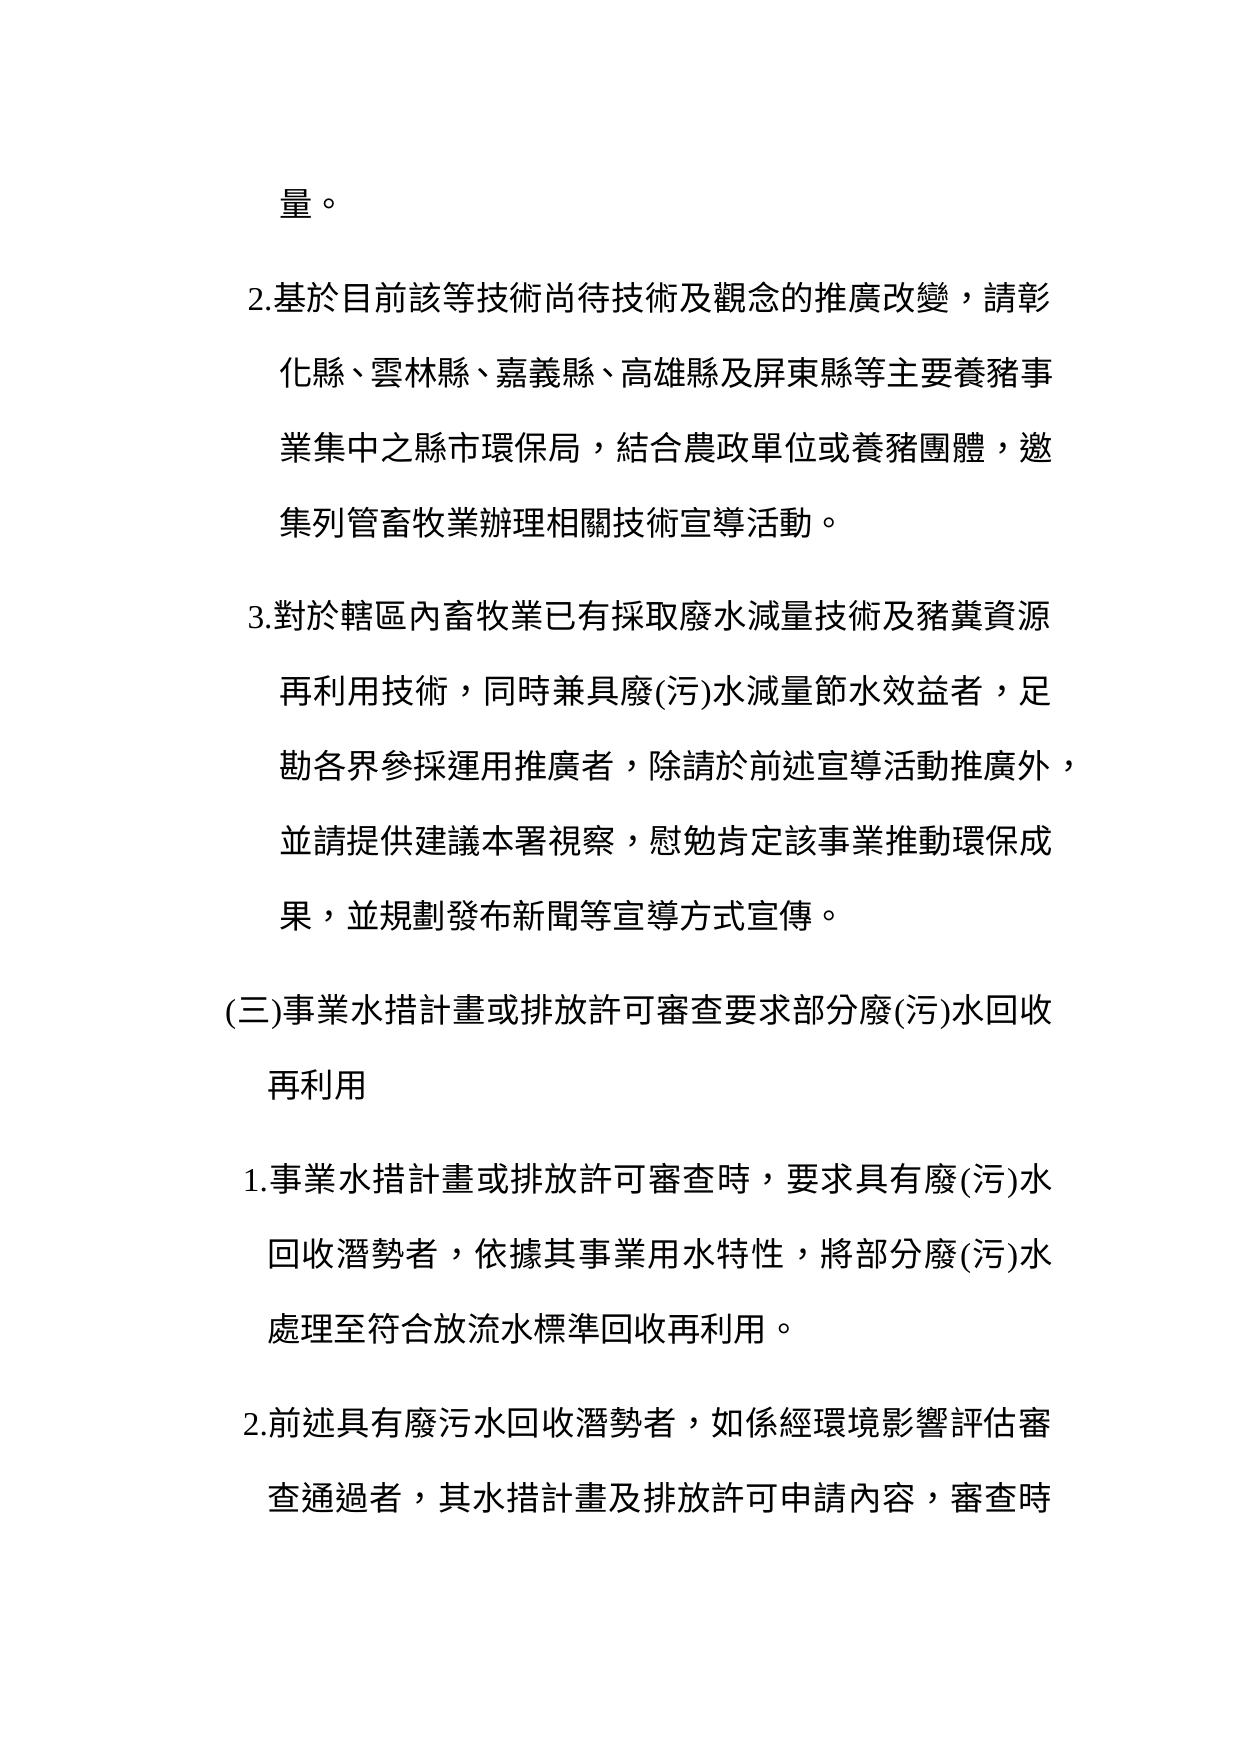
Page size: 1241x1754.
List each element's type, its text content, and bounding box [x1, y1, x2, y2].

text 2.前述具有廢污水回收潛勢者，如係經環境影響評估審查通過者，其水措計畫及排放許可申請內容，審查時 [243, 1383, 1053, 1533]
text 量。 [247, 164, 1053, 239]
text 1.事業水措計畫或排放許可審查時，要求具有廢(污)水回收潛勢者，依據其事業用水特性，將部分廢(污)水處理至符合放流水標準回收再利用。 [243, 1139, 1053, 1364]
text (三)事業水措計畫或排放許可審查要求部分廢(污)水回收再利用 [225, 971, 1053, 1121]
text 3.對於轄區內畜牧業已有採取廢水減量技術及豬糞資源再利用技術，同時兼具廢(污)水減量節水效益者，足勘各界參採運用推廣者，除請於前述宣導活動推廣外，並請提供建議本署視察，慰勉肯定該事業推動環保成果，並規劃發布新聞等宣導方式宣傳。 [247, 577, 1053, 952]
text 2.基於目前該等技術尚待技術及觀念的推廣改變，請彰化縣、雲林縣、嘉義縣、高雄縣及屏東縣等主要養豬事業集中之縣市環保局，結合農政單位或養豬團體，邀集列管畜牧業辦理相關技術宣導活動。 [247, 258, 1053, 558]
